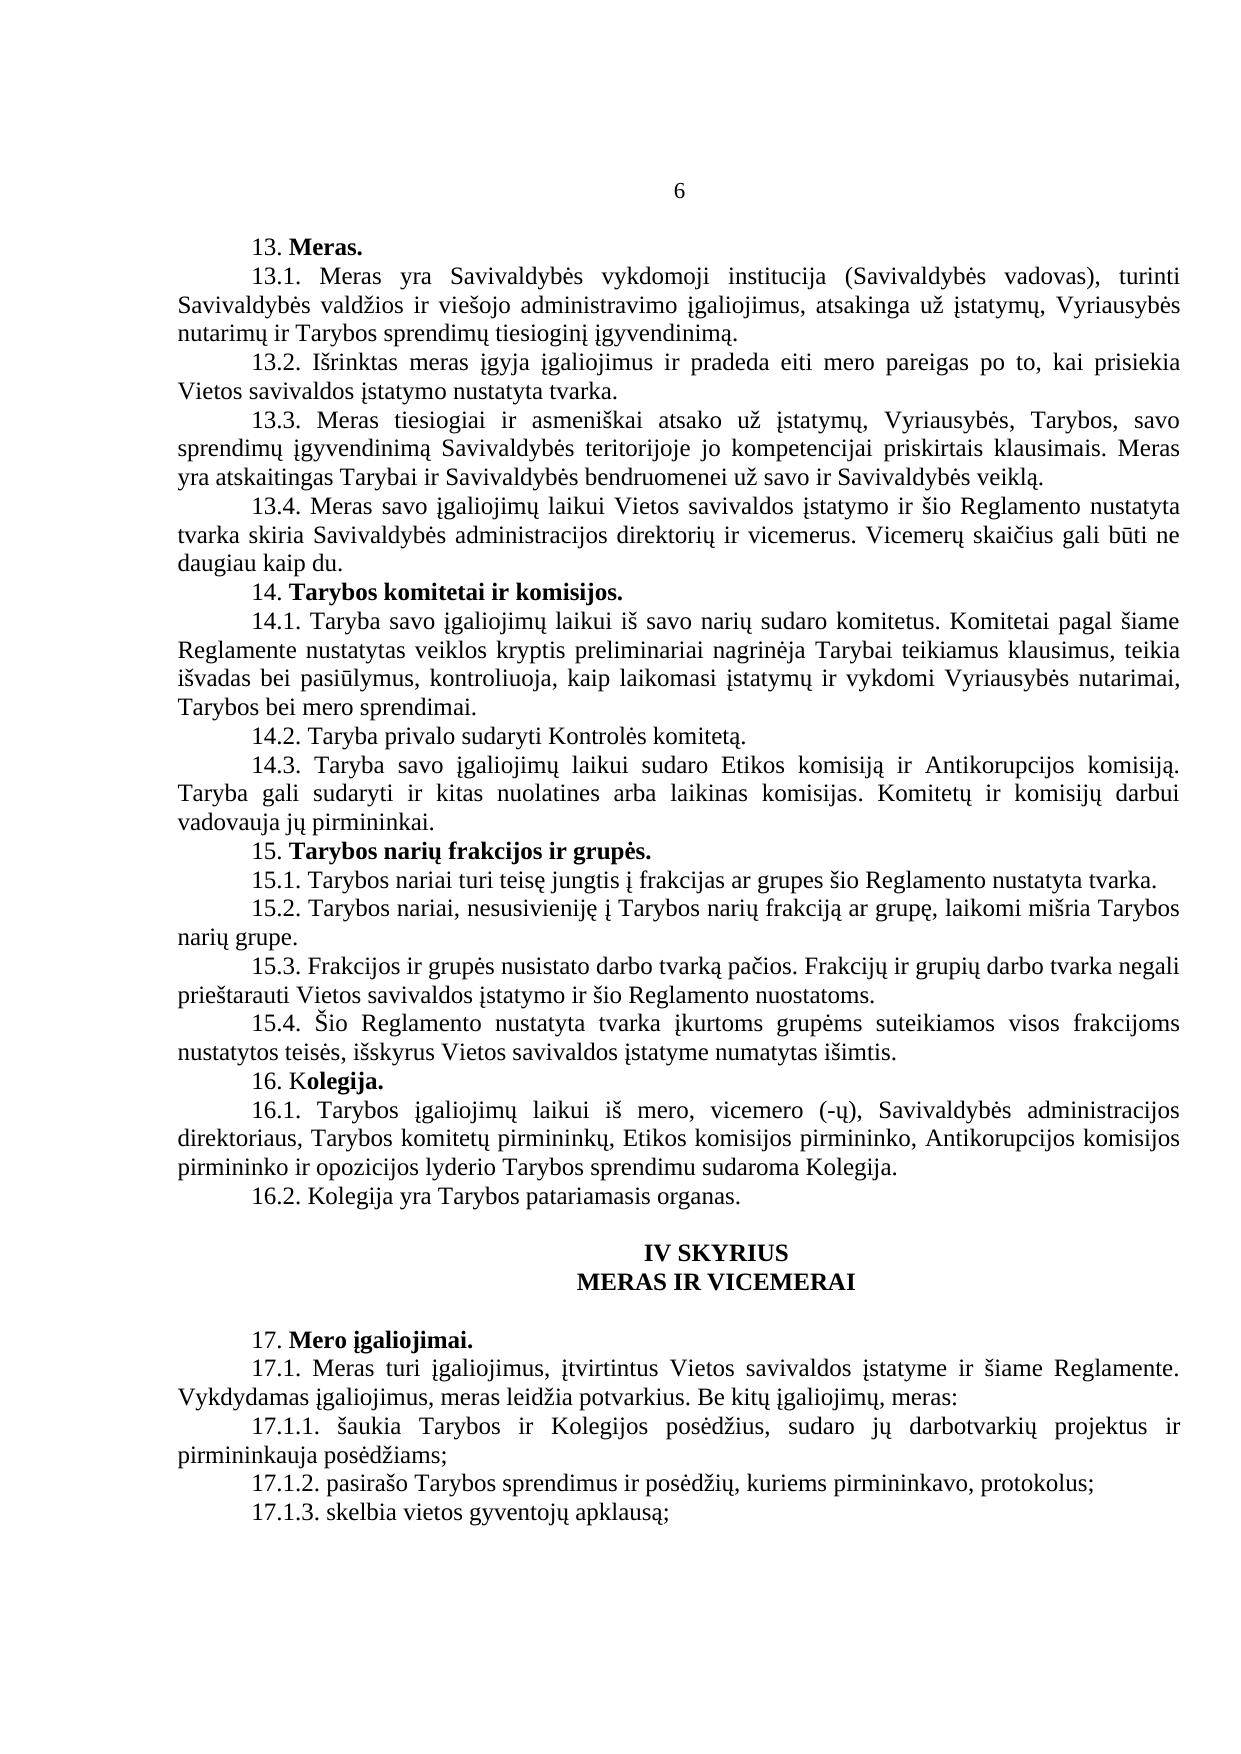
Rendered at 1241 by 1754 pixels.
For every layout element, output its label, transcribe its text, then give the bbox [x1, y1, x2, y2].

text 14.2. Taryba privalo sudaryti Kontrolės komitetą. [177, 721, 1181, 750]
text 15.2. Tarybos nariai, nesusivieniję į Tarybos narių frakciją ar grupę, laikomi mišria Tarybos narių grupe. [177, 893, 1181, 951]
text 17.1. Meras turi įgaliojimus, įtvirtintus Vietos savivaldos įstatyme ir šiame Reglamente. Vykdydamas įgaliojimus, meras leidžia potvarkius. Be kitų įgaliojimų, meras: [177, 1353, 1181, 1411]
text 15.3. Frakcijos ir grupės nusistato darbo tvarką pačios. Frakcijų ir grupių darbo tvarka negali prieštarauti Vietos savivaldos įstatymo ir šio Reglamento nuostatoms. [177, 951, 1181, 1008]
text 15.1. Tarybos nariai turi teisę jungtis į frakcijas ar grupes šio Reglamento nustatyta tvarka. [177, 865, 1181, 893]
text 13.1. Meras yra Savivaldybės vykdomoji institucija (Savivaldybės vadovas), turinti Savivaldybės valdžios ir viešojo administravimo įgaliojimus, atsakinga už įstatymų, Vyriausybės nutarimų ir Tarybos sprendimų tiesioginį įgyvendinimą. [177, 261, 1181, 347]
text 14.3. Taryba savo įgaliojimų laikui sudaro Etikos komisiją ir Antikorupcijos komisiją. Taryba gali sudaryti ir kitas nuolatines arba laikinas komisijas. Komitetų ir komisijų darbui vadovauja jų pirmininkai. [177, 750, 1181, 836]
text 13.3. Meras tiesiogiai ir asmeniškai atsako už įstatymų, Vyriausybės, Tarybos, savo sprendimų įgyvendinimą Savivaldybės teritorijoje jo kompetencijai priskirtais klausimais. Meras yra atskaitingas Tarybai ir Savivaldybės bendruomenei už savo ir Savivaldybės veiklą. [177, 405, 1181, 491]
text 14. Tarybos komitetai ir komisijos. [177, 577, 1181, 606]
text IV SKYRIUS [177, 1238, 1181, 1267]
text 15.4. Šio Reglamento nustatyta tvarka įkurtoms grupėms suteikiamos visos frakcijoms nustatytos teisės, išskyrus Vietos savivaldos įstatyme numatytas išimtis. [177, 1008, 1181, 1066]
text 17.1.2. pasirašo Tarybos sprendimus ir posėdžių, kuriems pirmininkavo, protokolus; [177, 1468, 1181, 1497]
text 13.4. Meras savo įgaliojimų laikui Vietos savivaldos įstatymo ir šio Reglamento nustatyta tvarka skiria Savivaldybės administracijos direktorių ir vicemerus. Vicemerų skaičius gali būti ne daugiau kaip du. [177, 491, 1181, 577]
text 17.1.3. skelbia vietos gyventojų apklausą; [177, 1497, 1181, 1526]
text MERAS IR VICEMERAI [177, 1267, 1181, 1296]
text 16. Kolegija. [177, 1066, 1181, 1095]
text 17. Mero įgaliojimai. [177, 1325, 1181, 1353]
text 13.2. Išrinktas meras įgyja įgaliojimus ir pradeda eiti mero pareigas po to, kai prisiekia Vietos savivaldos įstatymo nustatyta tvarka. [177, 347, 1181, 405]
text 17.1.1. šaukia Tarybos ir Kolegijos posėdžius, sudaro jų darbotvarkių projektus ir pirmininkauja posėdžiams; [177, 1411, 1181, 1468]
text 16.2. Kolegija yra Tarybos patariamasis organas. [177, 1181, 1181, 1210]
text 13. Meras. [177, 232, 1181, 261]
text 15. Tarybos narių frakcijos ir grupės. [177, 836, 1181, 865]
text 14.1. Taryba savo įgaliojimų laikui iš savo narių sudaro komitetus. Komitetai pagal šiame Reglamente nustatytas veiklos kryptis preliminariai nagrinėja Tarybai teikiamus klausimus, teikia išvadas bei pasiūlymus, kontroliuoja, kaip laikomasi įstatymų ir vykdomi Vyriausybės nutarimai, Tarybos bei mero sprendimai. [177, 606, 1181, 721]
text 16.1. Tarybos įgaliojimų laikui iš mero, vicemero (-ų), Savivaldybės administracijos direktoriaus, Tarybos komitetų pirmininkų, Etikos komisijos pirmininko, Antikorupcijos komisijos pirmininko ir opozicijos lyderio Tarybos sprendimu sudaroma Kolegija. [177, 1095, 1181, 1181]
